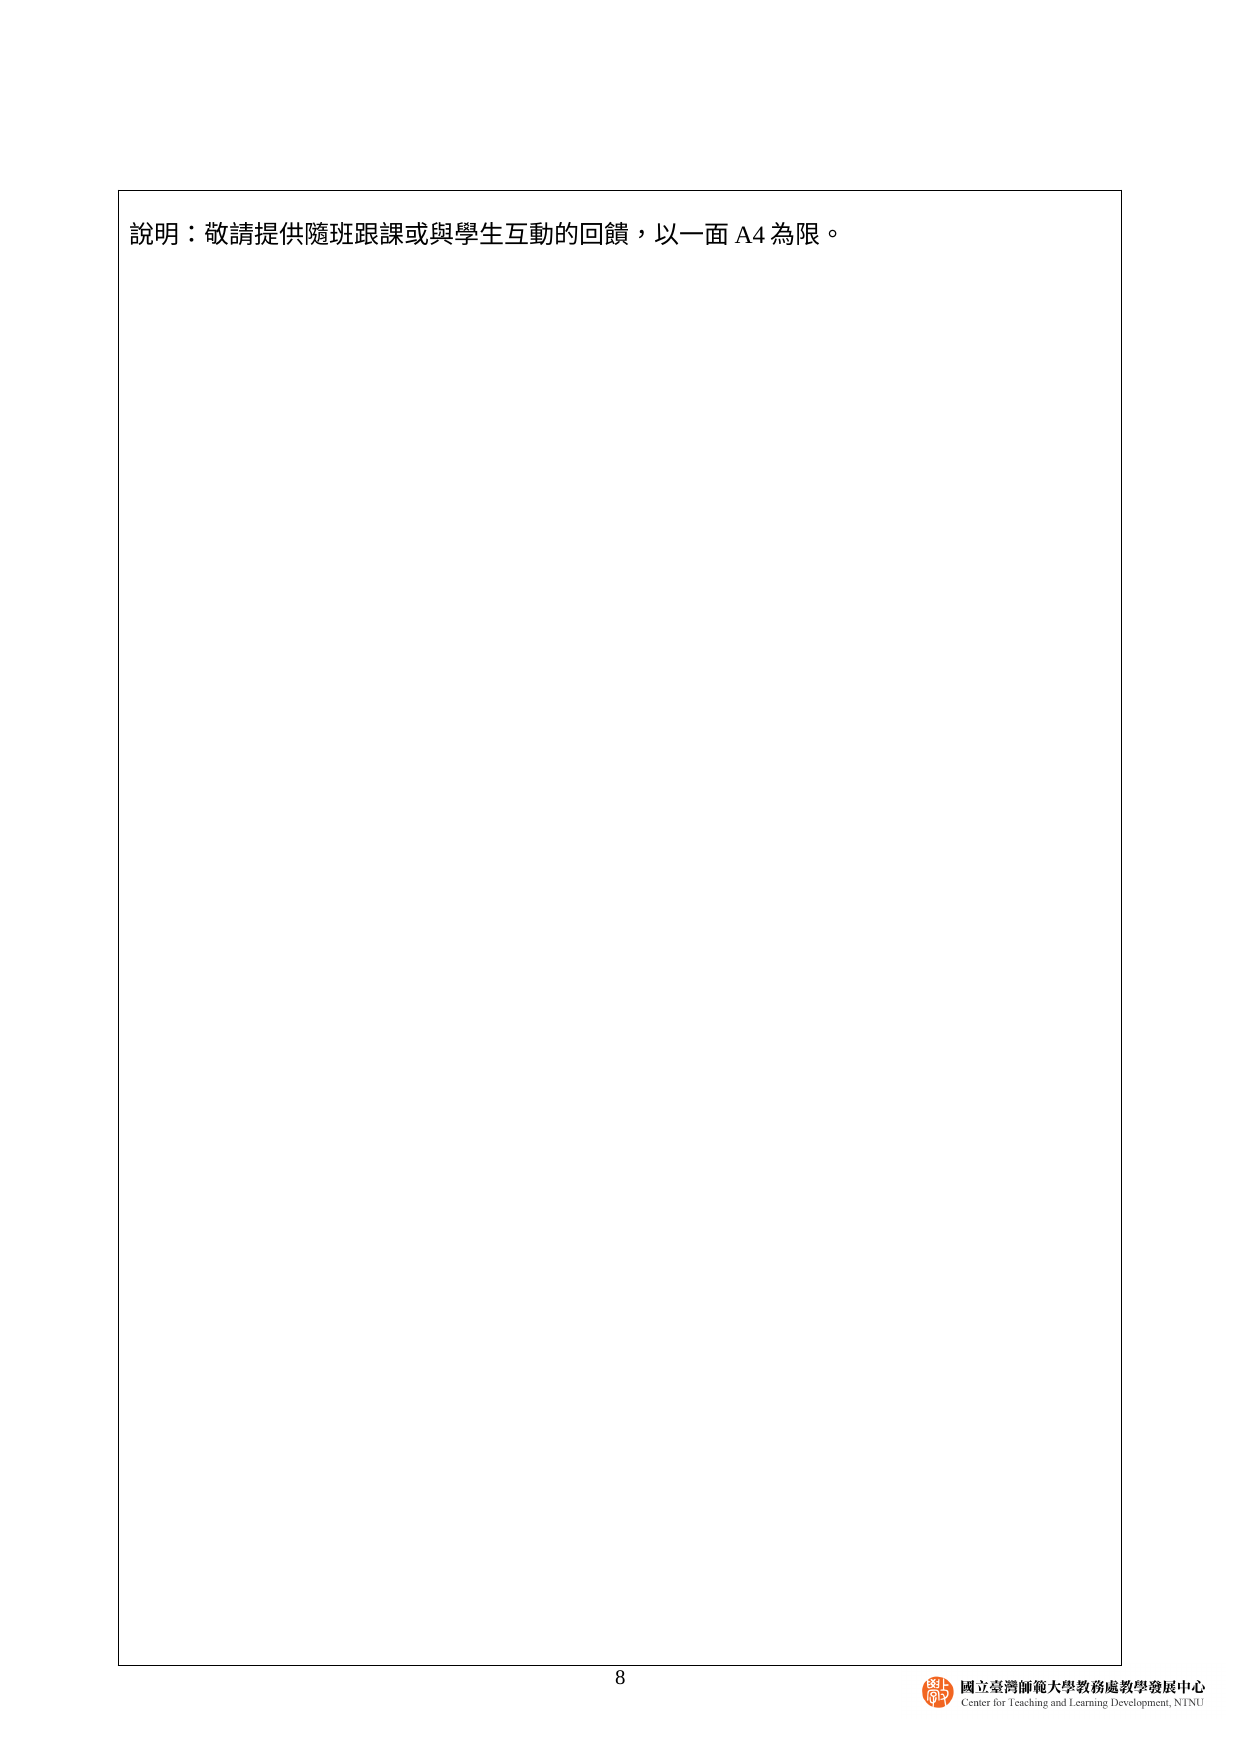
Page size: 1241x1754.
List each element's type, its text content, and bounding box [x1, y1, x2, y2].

table_header 說明：敬請提供隨班跟課或與學生互動的回饋，以一面A4為限。 [119, 191, 1121, 1665]
